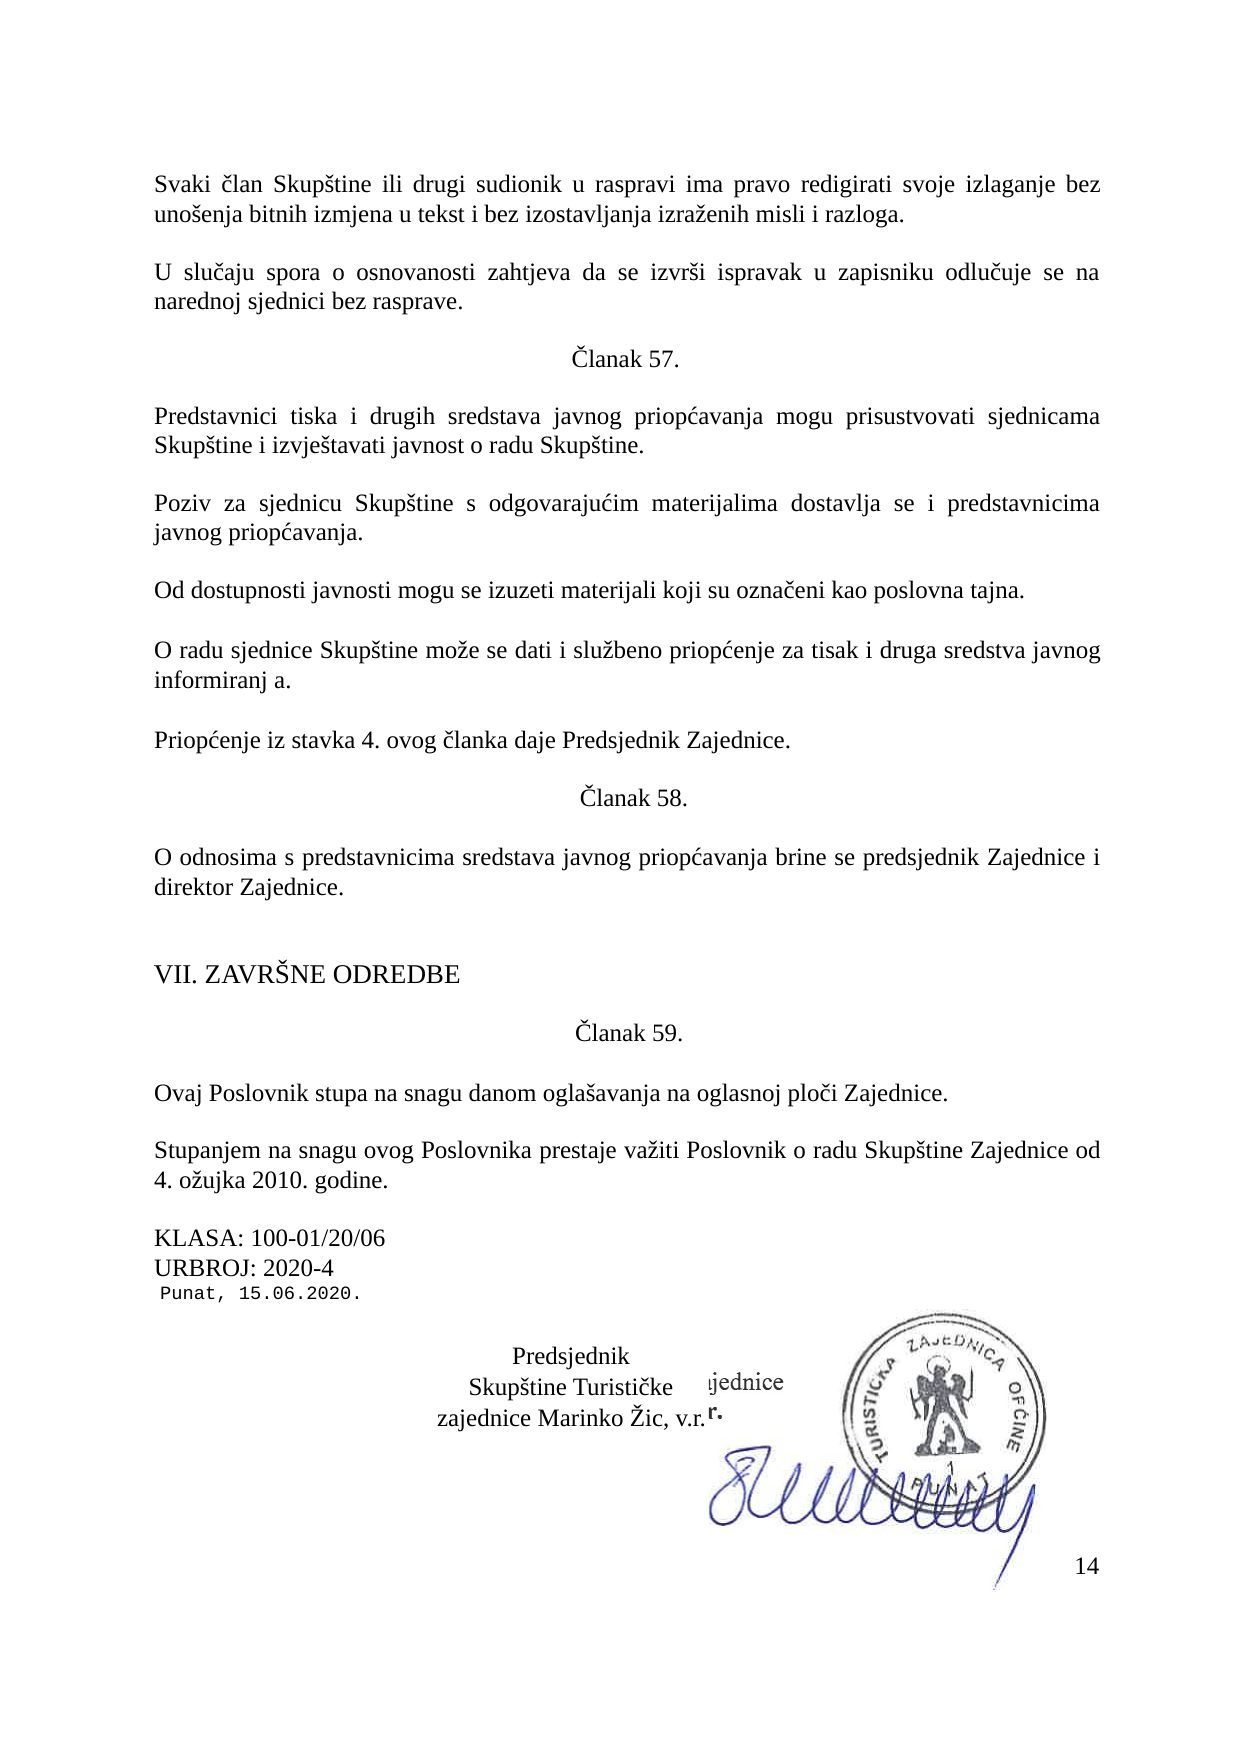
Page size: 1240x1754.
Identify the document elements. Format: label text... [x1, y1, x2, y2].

text URBROJ: 2020-4 [154, 1253, 1102, 1282]
text Skupštine Turističke zajednice Marinko Žic, v.r. [433, 1372, 708, 1432]
text Predsjednik [433, 1341, 708, 1370]
text O odnosima s predstavnicima sredstava javnog priopćavanja brine se predsjednik Zajednice i direktor Zajednice. [154, 842, 1102, 900]
text Priopćenje iz stavka 4. ovog članka daje Predsjednik Zajednice. [154, 725, 1102, 754]
text O radu sjednice Skupštine može se dati i službeno priopćenje za tisak i druga sredstva javnog informiranj a. [154, 635, 1102, 693]
text Svaki član Skupštine ili drugi sudionik u raspravi ima pravo redigirati svoje izlaganje bez unošenja bitnih izmjena u tekst i bez izostavljanja izraženih misli i razloga. [154, 169, 1102, 227]
text Od dostupnosti javnosti mogu se izuzeti materijali koji su označeni kao poslovna tajna. [154, 575, 1102, 604]
text Stupanjem na snagu ovog Poslovnika prestaje važiti Poslovnik o radu Skupštine Zajednice od 4. ožujka 2010. godine. [154, 1136, 1102, 1193]
text Ovaj Poslovnik stupa na snagu danom oglašavanja na oglasnoj ploči Zajednice. [154, 1078, 1102, 1106]
subtitle VII. ZAVRŠNE ODREDBE [153, 958, 1102, 990]
text Članak 59. [433, 1018, 825, 1046]
text Punat, 15.06.2020. [160, 1284, 1102, 1305]
text U slučaju spora o osnovanosti zahtjeva da se izvrši ispravak u zapisniku odlučuje se na narednoj sjednici bez rasprave. [154, 257, 1102, 314]
text Članak 57. [433, 344, 818, 372]
text KLASA: 100-01/20/06 [154, 1223, 1102, 1251]
text Članak 58. [433, 783, 835, 811]
text Poziv za sjednicu Skupštine s odgovarajućim materijalima dostavlja se i predstavnicima javnog priopćavanja. [154, 488, 1102, 546]
text Predstavnici tiska i drugih sredstava javnog priopćavanja mogu prisustvovati sjednicama Skupštine i izvještavati javnost o radu Skupštine. [154, 401, 1102, 459]
